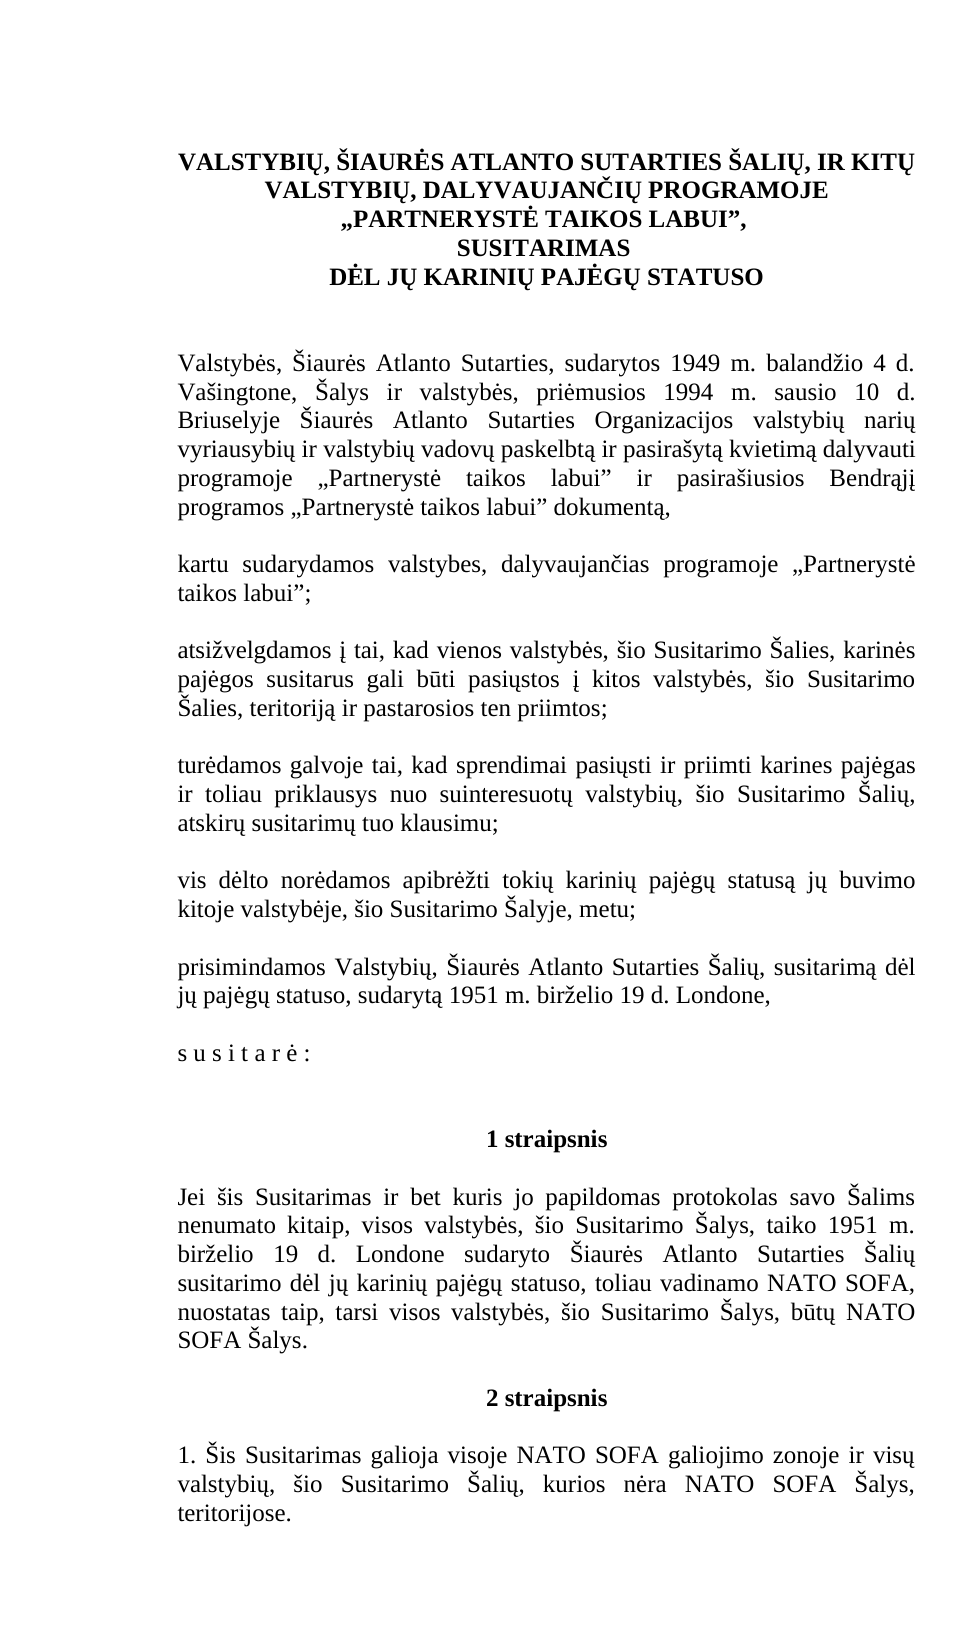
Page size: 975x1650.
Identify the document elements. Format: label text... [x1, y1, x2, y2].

text prisimindamos Valstybių, Šiaurės Atlanto Sutarties Šalių, susitarimą dėl jų pajėgų statuso, sudarytą 1951 m. birželio 19 d. Londone, [177, 952, 916, 1009]
text susitarimas [177, 233, 916, 262]
text s u s i t a r ė : [177, 1038, 916, 1067]
text 1. Šis Susitarimas galioja visoje NATO SOFA galiojimo zonoje ir visų valstybių, šio Susitarimo Šalių, kurios nėra NATO SOFA Šalys, teritorijose. [177, 1441, 916, 1527]
text Valstybių, Šiaurės Atlanto Sutarties Šalių, ir kitų valstybių, dalyvaujančių programoje „Partnerystė taikos labui”, [177, 147, 916, 233]
text dėl jų KARINIŲ pajėgų statuso [177, 262, 916, 291]
text atsižvelgdamos į tai, kad vienos valstybės, šio Susitarimo Šalies, karinės pajėgos susitarus gali būti pasiųstos į kitos valstybės, šio Susitarimo Šalies, teritoriją ir pastarosios ten priimtos; [177, 636, 916, 722]
text 1 straipsnis [177, 1124, 916, 1153]
text vis dėlto norėdamos apibrėžti tokių karinių pajėgų statusą jų buvimo kitoje valstybėje, šio Susitarimo Šalyje, metu; [177, 866, 916, 923]
text 2 straipsnis [177, 1383, 916, 1412]
text Valstybės, Šiaurės Atlanto Sutarties, sudarytos 1949 m. balandžio 4 d. Vašingtone, Šalys ir valstybės, priėmusios 1994 m. sausio 10 d. Briuselyje Šiaurės Atlanto Sutarties Organizacijos valstybių narių vyriausybių ir valstybių vadovų paskelbtą ir pasirašytą kvietimą dalyvauti programoje „Partnerystė taikos labui” ir pasirašiusios Bendrąjį programos „Partnerystė taikos labui” dokumentą, [177, 348, 916, 521]
text turėdamos galvoje tai, kad sprendimai pasiųsti ir priimti karines pajėgas ir toliau priklausys nuo suinteresuotų valstybių, šio Susitarimo Šalių, atskirų susitarimų tuo klausimu; [177, 751, 916, 837]
text Jei šis Susitarimas ir bet kuris jo papildomas protokolas savo Šalims nenumato kitaip, visos valstybės, šio Susitarimo Šalys, taiko 1951 m. birželio 19 d. Londone sudaryto Šiaurės Atlanto Sutarties Šalių susitarimo dėl jų karinių pajėgų statuso, toliau vadinamo NATO SOFA, nuostatas taip, tarsi visos valstybės, šio Susitarimo Šalys, būtų NATO SOFA Šalys. [177, 1182, 916, 1354]
text kartu sudarydamos valstybes, dalyvaujančias programoje „Partnerystė taikos labui”; [177, 549, 916, 607]
